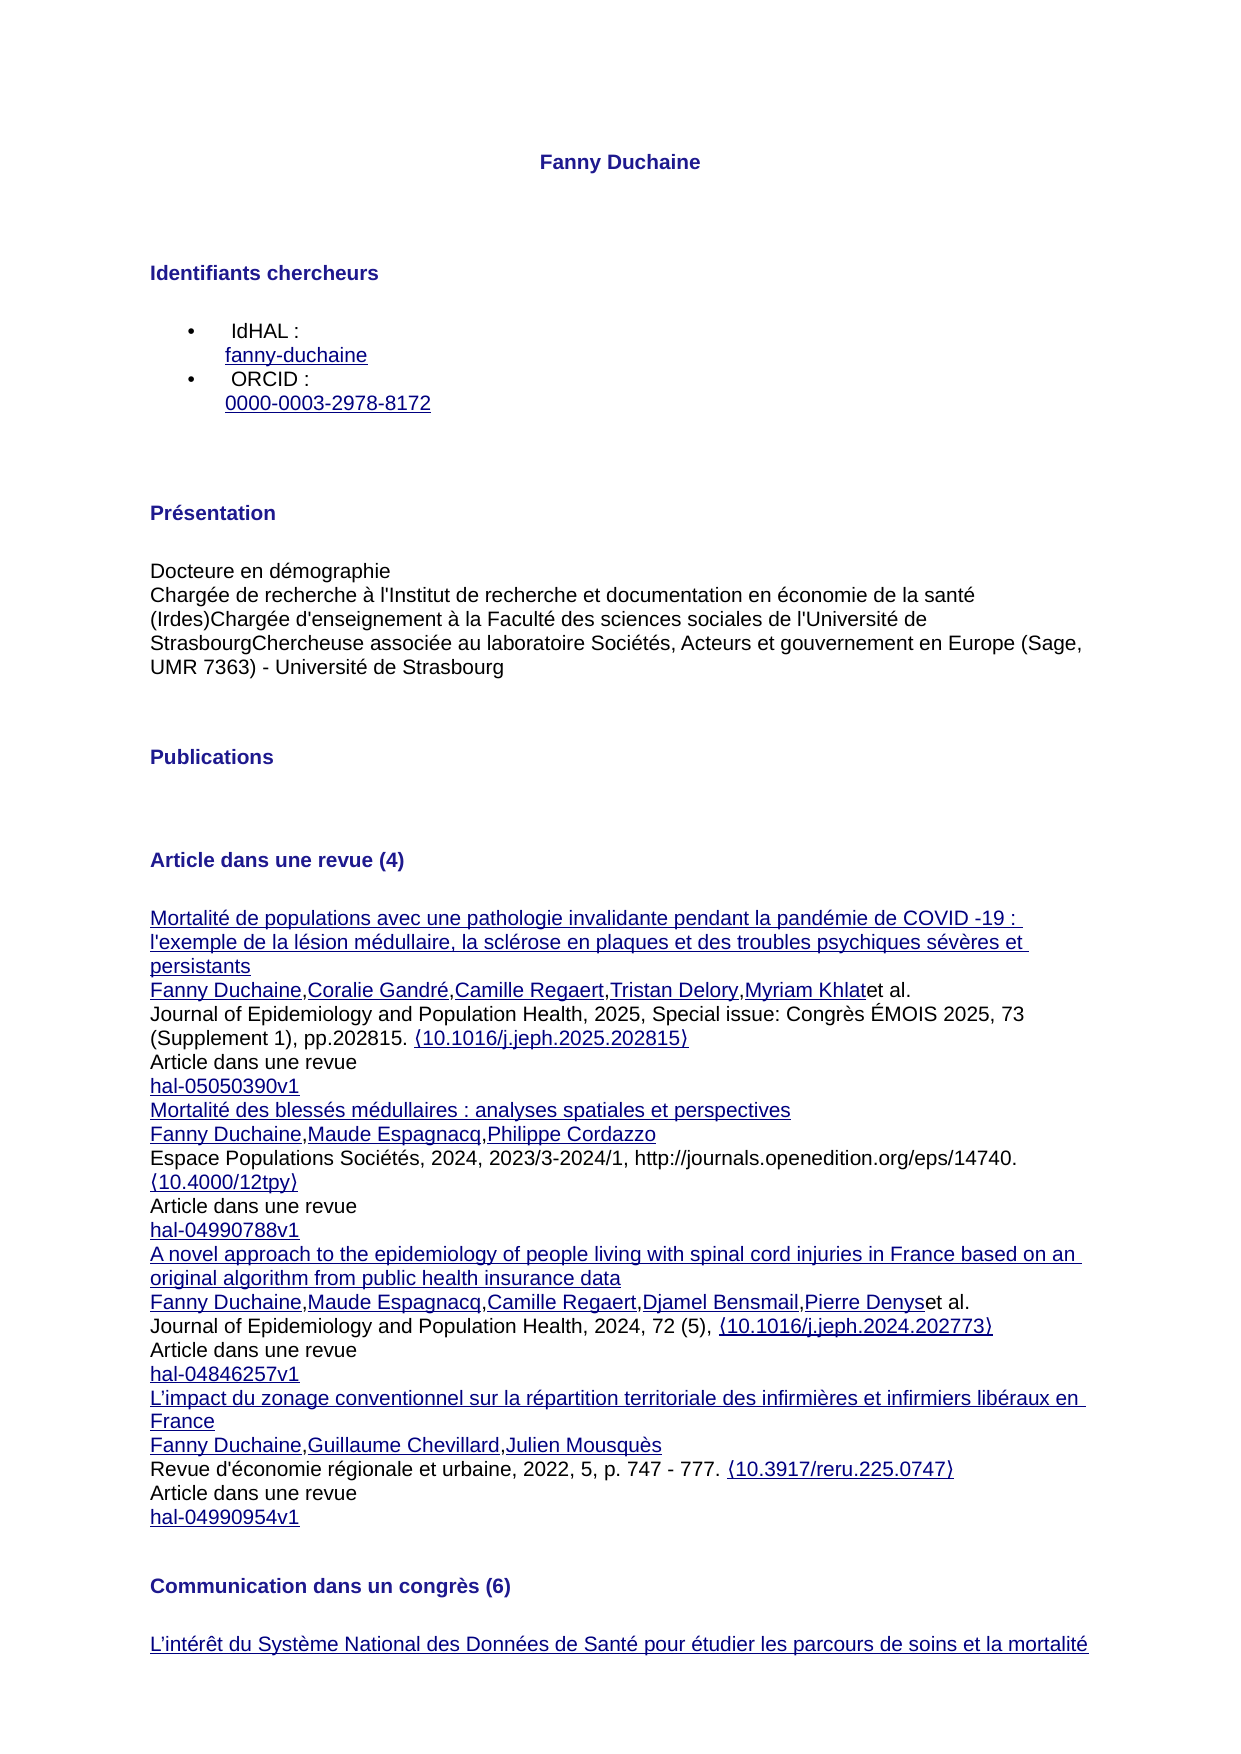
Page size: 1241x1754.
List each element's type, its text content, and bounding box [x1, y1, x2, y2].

table_cell Mortalité des blessés médullaires : analyses spatiales et perspectives Fanny Duchaine,Maude Espagnacq,Philippe Cordazzo Espace Populations Sociétés, 2024, 2023/3-2024/1, http://journals.openedition.org/eps/14740. ⟨10.4000/12tpy⟩ Article dans une revue hal-04990788v1 [150, 1098, 1090, 1242]
subtitle Présentation [150, 501, 1090, 525]
list fanny-duchaine [187, 343, 1090, 367]
subtitle Communication dans un congrès (6) [150, 1574, 1090, 1598]
subtitle Fanny Duchaine [150, 150, 1090, 174]
list IdHAL : [187, 319, 1090, 343]
subtitle Identifiants chercheurs [150, 260, 1090, 284]
list ORCID : [187, 367, 1090, 391]
table_cell L’impact du zonage conventionnel sur la répartition territoriale des inﬁrmières et inﬁrmiers libéraux en France Fanny Duchaine,Guillaume Chevillard,Julien Mousquès Revue d'économie régionale et urbaine, 2022, 5, p. 747 - 777. ⟨10.3917/reru.225.0747⟩ Article dans une revue hal-04990954v1 [150, 1385, 1090, 1529]
subtitle Article dans une revue (4) [150, 848, 1090, 872]
text Docteure en démographie [150, 559, 1090, 583]
table_header Mortalité de populations avec une pathologie invalidante pendant la pandémie de COVID -19 : l'exemple de la lésion médullaire, la sclérose en plaques et des troubles psychiques sévères et persistants Fanny Duchaine,Coralie Gandré,Camille Regaert,Tristan Delory,Myriam Khlatet al. Journal of Epidemiology and Population Health, 2025, Special issue: Congrès ÉMOIS 2025, 73 (Supplement 1), pp.202815. ⟨10.1016/j.jeph.2025.202815⟩ Article dans une revue hal-05050390v1 [150, 906, 1090, 1098]
table_cell A novel approach to the epidemiology of people living with spinal cord injuries in France based on an original algorithm from public health insurance data Fanny Duchaine,Maude Espagnacq,Camille Regaert,Djamel Bensmail,Pierre Denyset al. Journal of Epidemiology and Population Health, 2024, 72 (5), ⟨10.1016/j.jeph.2024.202773⟩ Article dans une revue hal-04846257v1 [150, 1242, 1090, 1385]
subtitle Publications [150, 745, 1090, 769]
list 0000-0003-2978-8172 [187, 391, 1090, 414]
table_header L’intérêt du Système National des Données de Santé pour étudier les parcours de soins et la mortalité [150, 1632, 1090, 1656]
text Chargée de recherche à l'Institut de recherche et documentation en économie de la santé (Irdes)Chargée d'enseignement à la Faculté des sciences sociales de l'Université de StrasbourgChercheuse associée au laboratoire Sociétés, Acteurs et gouvernement en Europe (Sage, UMR 7363) - Université de Strasbourg [150, 583, 1090, 679]
